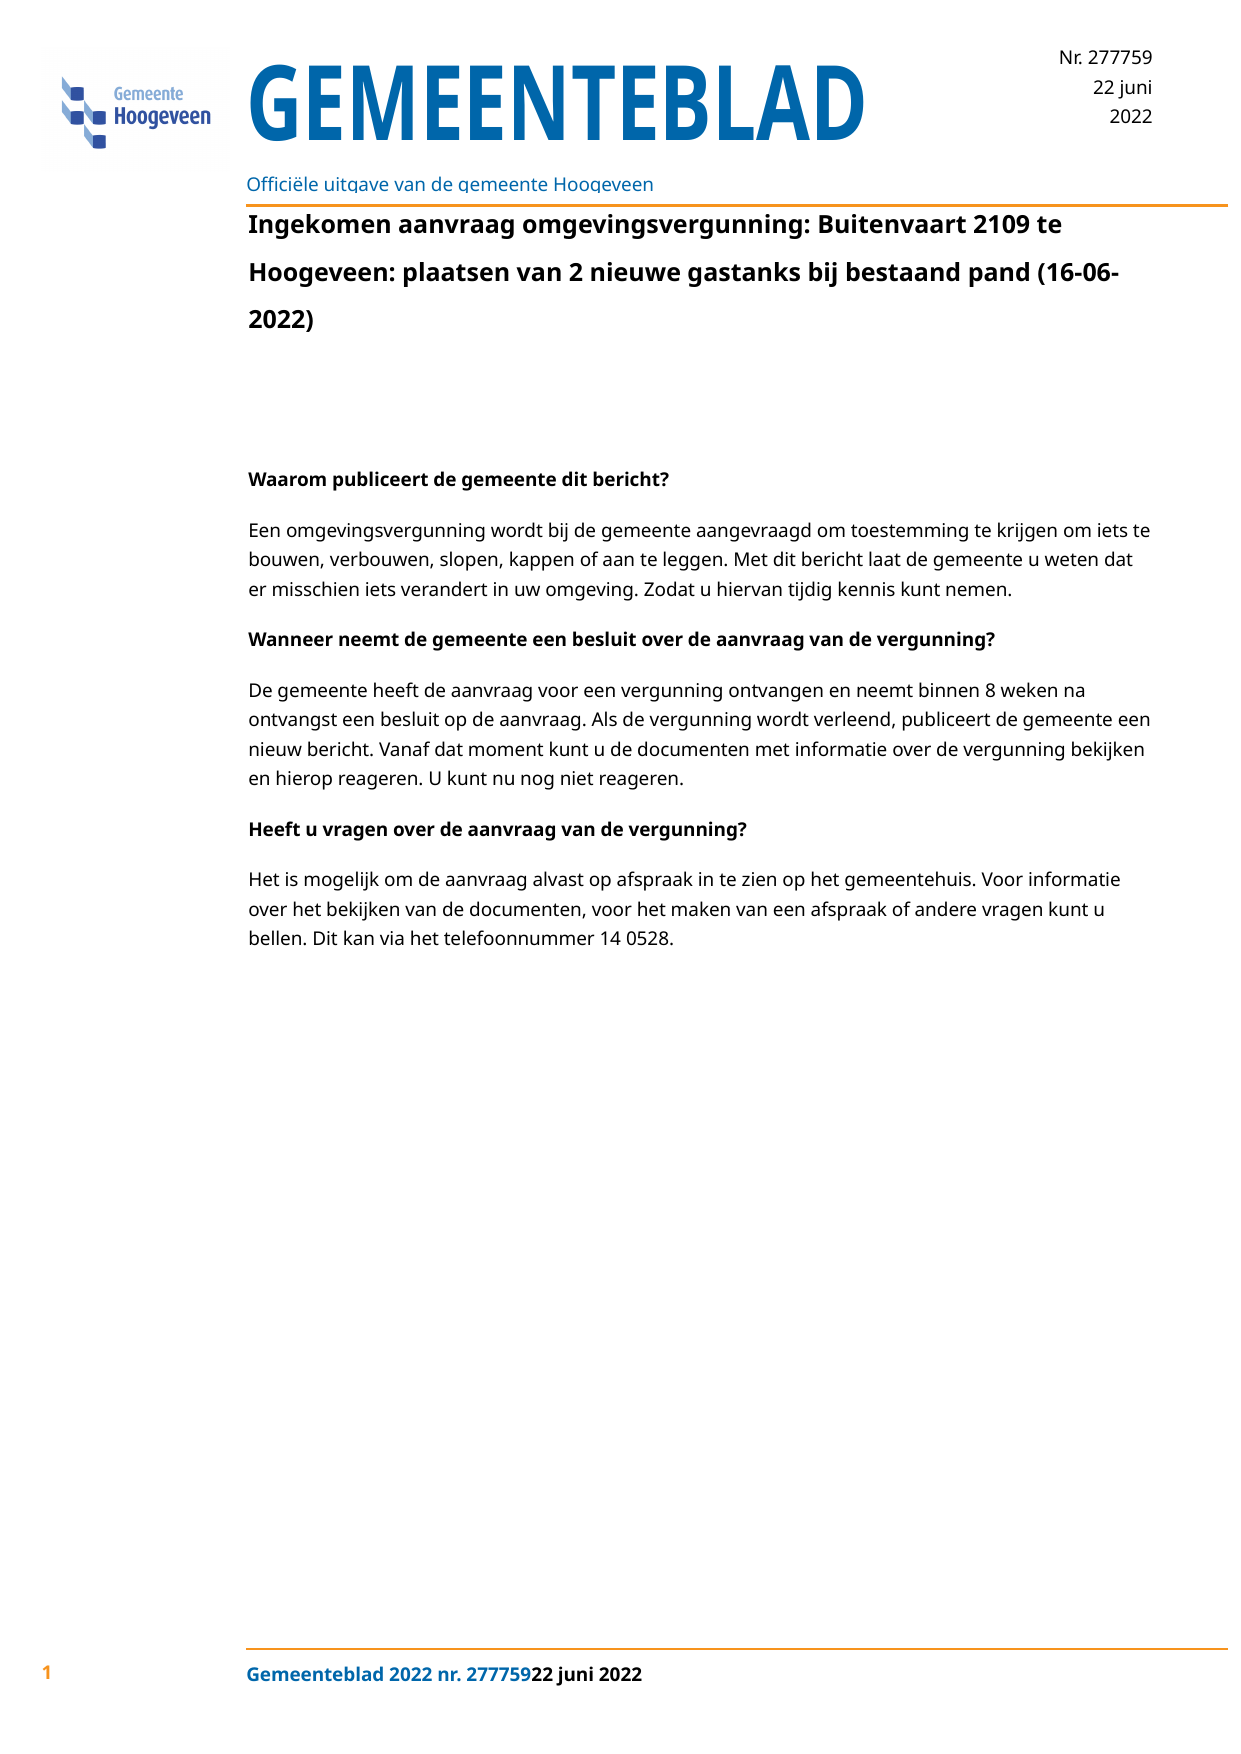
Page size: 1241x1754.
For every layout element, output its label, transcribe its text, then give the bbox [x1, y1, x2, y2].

text Het is mogelijk om de aanvraag alvast op afspraak in te zien op het gemeentehuis. Voor informatie over het bekijken van de documenten, voor het maken van een afspraak of andere vragen kunt u bellen. Dit kan via het telefoonnummer 14 0528. [248, 866, 1152, 951]
picture [41, 47, 231, 172]
text Waarom publiceert de gemeente dit bericht? [248, 466, 1152, 492]
text Een omgevingsvergunning wordt bij de gemeente aangevraagd om toestemming te krijgen om iets te bouwen, verbouwen, slopen, kappen of aan te leggen. Met dit bericht laat de gemeente u weten dat er misschien iets verandert in uw omgeving. Zodat u hiervan tijdig kennis kunt nemen. [248, 517, 1152, 602]
text Wanneer neemt de gemeente een besluit over de aanvraag van de vergunning? [248, 626, 1152, 652]
text Ingekomen aanvraag omgevingsvergunning: Buitenvaart 2109 te Hoogeveen: plaatsen van 2 nieuwe gastanks bij bestaand pand (16-06-2022) [248, 207, 1152, 336]
text De gemeente heeft de aanvraag voor een vergunning ontvangen en neemt binnen 8 weken na ontvangst een besluit op de aanvraag. Als de vergunning wordt verleend, publiceert de gemeente een nieuw bericht. Vanaf dat moment kunt u de documenten met informatie over de vergunning bekijken en hierop reageren. U kunt nu nog niet reageren. [248, 677, 1152, 791]
text Heeft u vragen over de aanvraag van de vergunning? [248, 816, 1152, 842]
